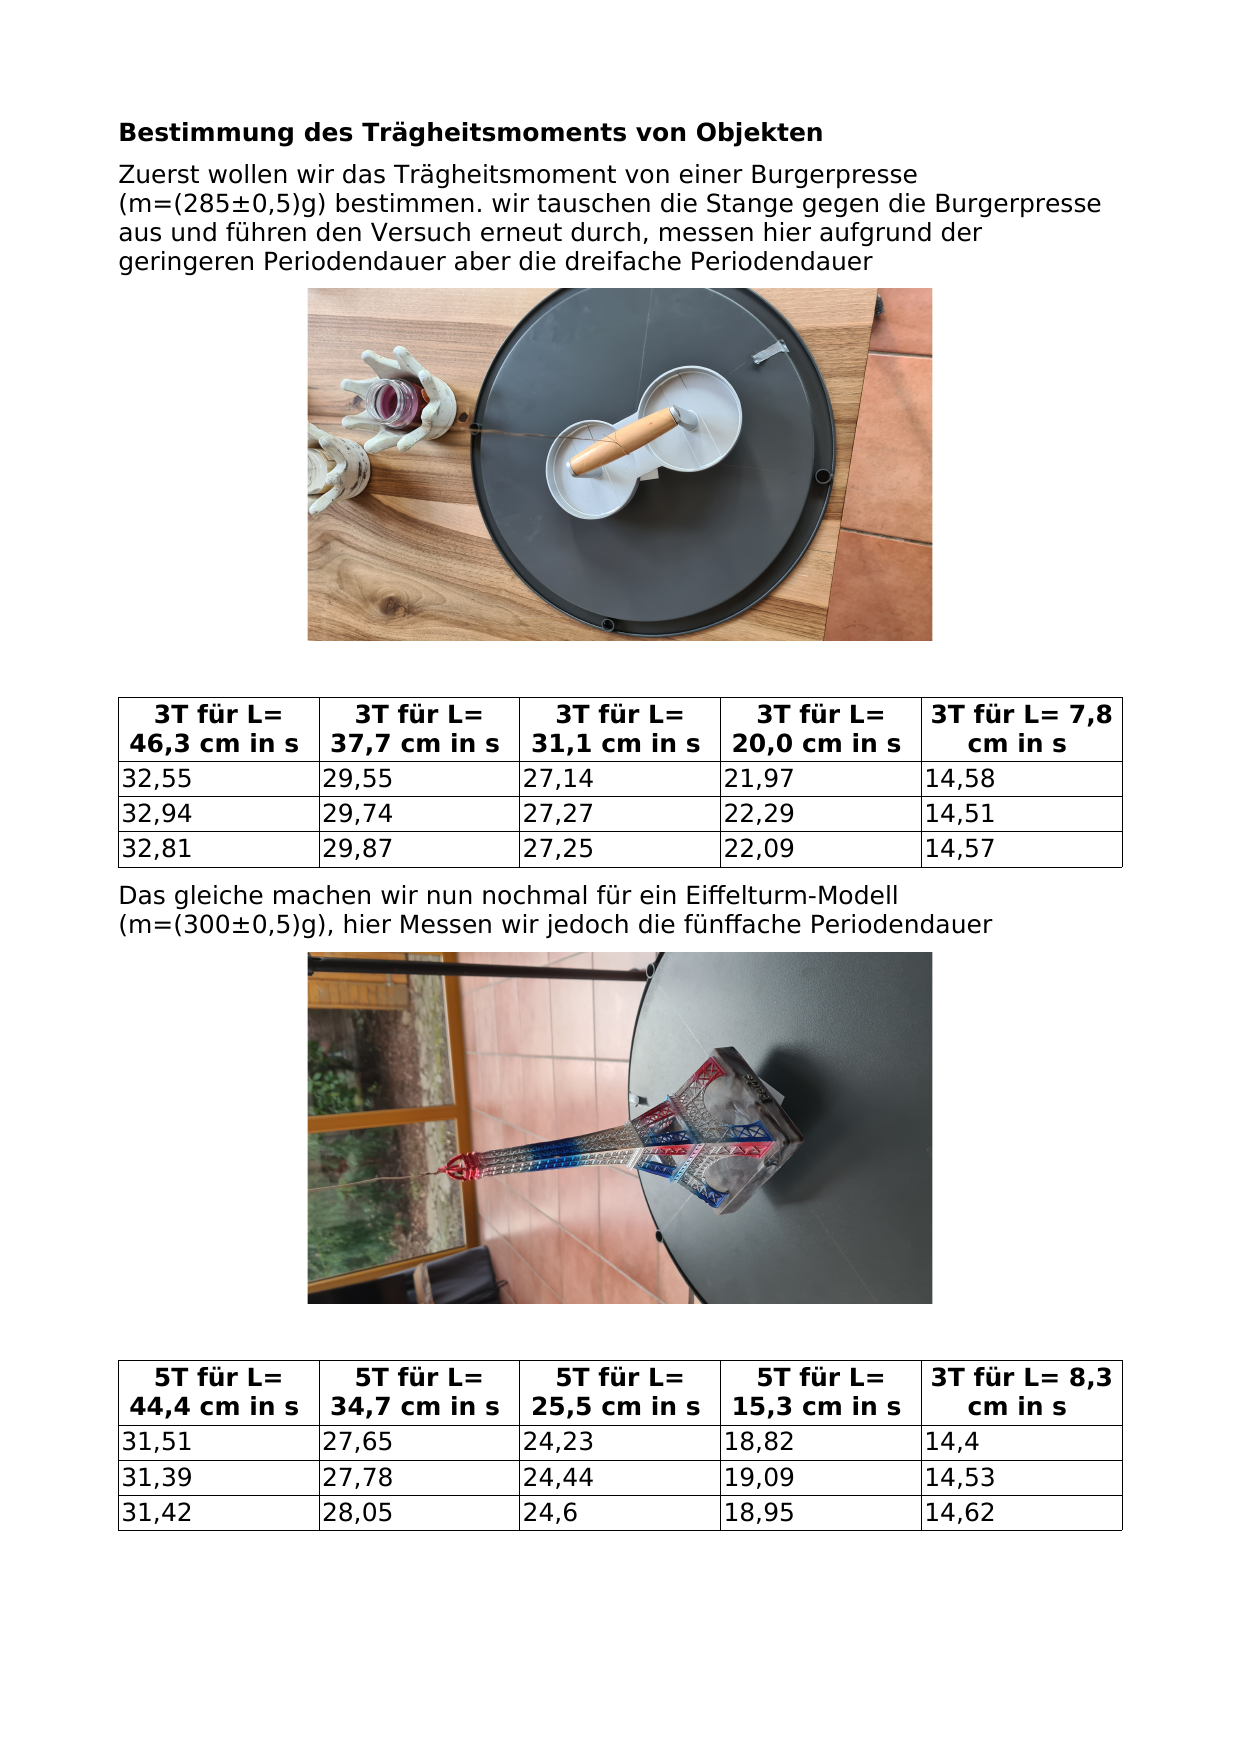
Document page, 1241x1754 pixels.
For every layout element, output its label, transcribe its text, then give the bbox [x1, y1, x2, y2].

table_cell 32,55 [119, 762, 319, 796]
table_cell 27,27 [520, 797, 720, 831]
table_cell 27,65 [320, 1426, 519, 1460]
table_cell 29,74 [320, 797, 519, 831]
table_cell 24,44 [520, 1461, 720, 1495]
table_cell 27,25 [520, 832, 720, 867]
table_cell 31,51 [119, 1426, 319, 1460]
table_cell 22,29 [721, 797, 921, 831]
text Zuerst wollen wir das Trägheitsmoment von einer Burgerpresse (m=(285±0,5)g) bestimmen. wir tauschen die Stange gegen die Burgerpresse aus und führen den Versuch erneut durch, messen hier aufgrund der geringeren Periodendauer aber die dreifache Periodendauer [118, 160, 1122, 276]
table_header 3T für L= 7,8 cm in s [922, 698, 1122, 761]
table_header 3T für L= 37,7 cm in s [320, 698, 519, 761]
table_cell 24,6 [520, 1496, 720, 1530]
table_cell 22,09 [721, 832, 921, 867]
table_cell 21,97 [721, 762, 921, 796]
table_cell 18,95 [721, 1496, 921, 1530]
table_cell 14,4 [922, 1426, 1122, 1460]
table_header 3T für L= 8,3 cm in s [922, 1361, 1122, 1424]
table_cell 14,51 [922, 797, 1122, 831]
table_header 3T für L= 20,0 cm in s [721, 698, 921, 761]
table_cell 29,55 [320, 762, 519, 796]
table_cell 27,78 [320, 1461, 519, 1495]
table_header 3T für L= 46,3 cm in s [119, 698, 319, 761]
text Das gleiche machen wir nun nochmal für ein Eiffelturm-Modell (m=(300±0,5)g), hier Messen wir jedoch die fünffache Periodendauer [118, 881, 1122, 940]
table_header 5T für L= 15,3 cm in s [721, 1361, 921, 1424]
table_cell 24,23 [520, 1426, 720, 1460]
table_cell 28,05 [320, 1496, 519, 1530]
table_cell 19,09 [721, 1461, 921, 1495]
table_cell 18,82 [721, 1426, 921, 1460]
table_cell 14,58 [922, 762, 1122, 796]
table_cell 31,42 [119, 1496, 319, 1530]
table_cell 31,39 [119, 1461, 319, 1495]
table_cell 14,57 [922, 832, 1122, 867]
table_header 5T für L= 25,5 cm in s [520, 1361, 720, 1424]
table_cell 27,14 [520, 762, 720, 796]
table_cell 29,87 [320, 832, 519, 867]
table_header 5T für L= 44,4 cm in s [119, 1361, 319, 1424]
table_cell 14,62 [922, 1496, 1122, 1530]
table_cell 14,53 [922, 1461, 1122, 1495]
picture [307, 952, 933, 1304]
table_header 3T für L= 31,1 cm in s [520, 698, 720, 761]
subtitle Bestimmung des Trägheitsmoments von Objekten [118, 118, 1122, 147]
picture [307, 288, 933, 641]
table_cell 32,94 [119, 797, 319, 831]
table_cell 32,81 [119, 832, 319, 867]
table_header 5T für L= 34,7 cm in s [320, 1361, 519, 1424]
